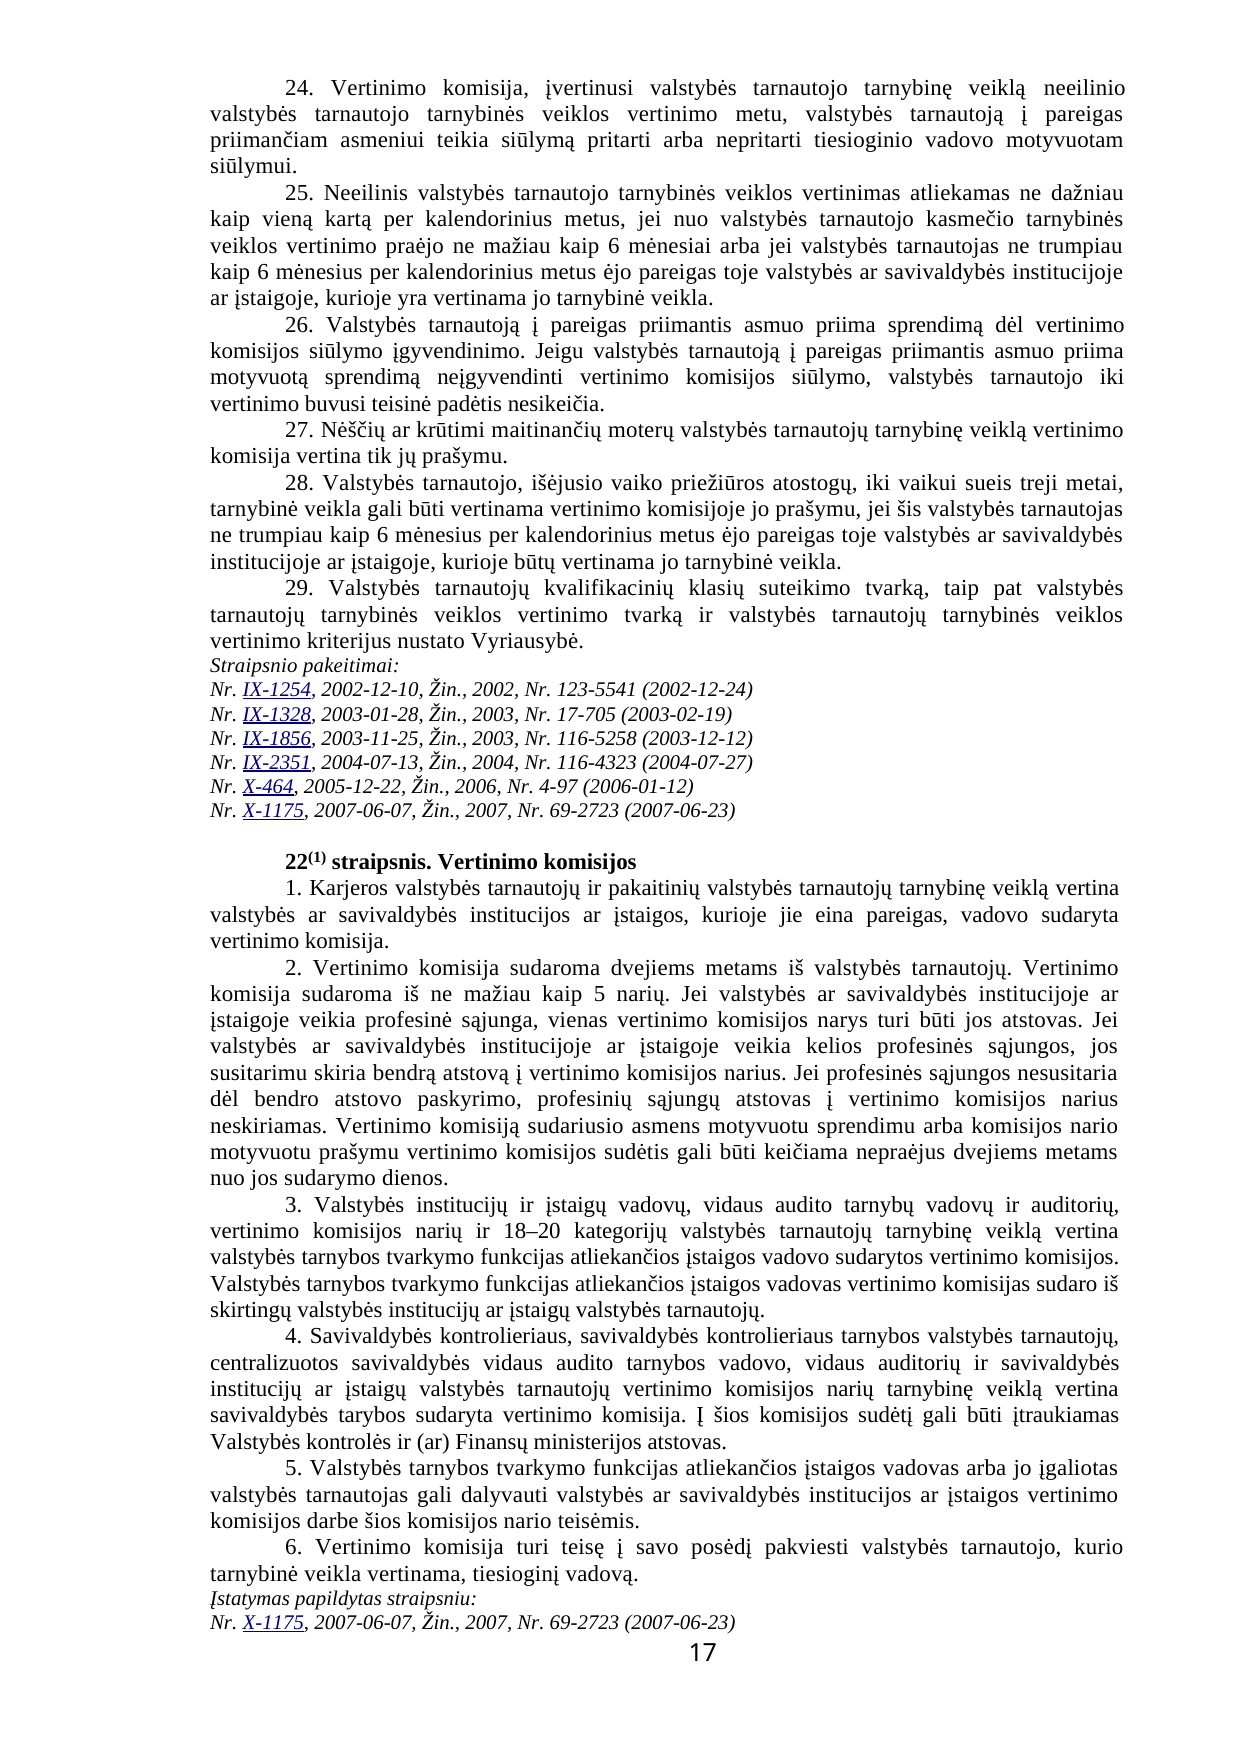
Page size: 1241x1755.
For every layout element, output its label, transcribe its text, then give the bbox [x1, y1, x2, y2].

text 5. Valstybės tarnybos tvarkymo funkcijas atliekančios įstaigos vadovas arba jo įgaliotas valstybės tarnautojas gali dalyvauti valstybės ar savivaldybės institucijos ar įstaigos vertinimo komisijos darbe šios komisijos nario teisėmis. [210, 1454, 1120, 1533]
text 29. Valstybės tarnautojų kvalifikacinių klasių suteikimo tvarką, taip pat valstybės tarnautojų tarnybinės veiklos vertinimo tvarką ir valstybės tarnautojų tarnybinės veiklos vertinimo kriterijus nustato Vyriausybė. [210, 574, 1126, 653]
text Nr. IX-2351, 2004-07-13, Žin., 2004, Nr. 116-4323 (2004-07-27) [210, 749, 1120, 774]
text 27. Nėščių ar krūtimi maitinančių moterų valstybės tarnautojų tarnybinę veiklą vertinimo komisija vertina tik jų prašymu. [210, 416, 1126, 469]
text 1. Karjeros valstybės tarnautojų ir pakaitinių valstybės tarnautojų tarnybinę veiklą vertina valstybės ar savivaldybės institucijos ar įstaigos, kurioje jie eina pareigas, vadovo sudaryta vertinimo komisija. [210, 874, 1120, 953]
text 6. Vertinimo komisija turi teisę į savo posėdį pakviesti valstybės tarnautojo, kurio tarnybinė veikla vertinama, tiesioginį vadovą. [210, 1533, 1126, 1586]
text 22(1) straipsnis. Vertinimo komisijos [210, 848, 1120, 874]
text Nr. IX-1856, 2003-11-25, Žin., 2003, Nr. 116-5258 (2003-12-12) [210, 726, 1120, 749]
text Nr. X-464, 2005-12-22, Žin., 2006, Nr. 4-97 (2006-01-12) [210, 774, 1120, 798]
text 25. Neeilinis valstybės tarnautojo tarnybinės veiklos vertinimas atliekamas ne dažniau kaip vieną kartą per kalendorinius metus, jei nuo valstybės tarnautojo kasmečio tarnybinės veiklos vertinimo praėjo ne mažiau kaip 6 mėnesiai arba jei valstybės tarnautojas ne trumpiau kaip 6 mėnesius per kalendorinius metus ėjo pareigas toje valstybės ar savivaldybės institucijoje ar įstaigoje, kurioje yra vertinama jo tarnybinė veikla. [210, 179, 1126, 311]
text Nr. X-1175, 2007-06-07, Žin., 2007, Nr. 69-2723 (2007-06-23) [210, 798, 1120, 822]
text 4. Savivaldybės kontrolieriaus, savivaldybės kontrolieriaus tarnybos valstybės tarnautojų, centralizuotos savivaldybės vidaus audito tarnybos vadovo, vidaus auditorių ir savivaldybės institucijų ar įstaigų valstybės tarnautojų vertinimo komisijos narių tarnybinę veiklą vertina savivaldybės tarybos sudaryta vertinimo komisija. Į šios komisijos sudėtį gali būti įtraukiamas Valstybės kontrolės ir (ar) Finansų ministerijos atstovas. [210, 1322, 1120, 1454]
text 24. Vertinimo komisija, įvertinusi valstybės tarnautojo tarnybinę veiklą neeilinio valstybės tarnautojo tarnybinės veiklos vertinimo metu, valstybės tarnautoją į pareigas priimančiam asmeniui teikia siūlymą pritarti arba nepritarti tiesioginio vadovo motyvuotam siūlymui. [210, 73, 1126, 179]
text 2. Vertinimo komisija sudaroma dvejiems metams iš valstybės tarnautojų. Vertinimo komisija sudaroma iš ne mažiau kaip 5 narių. Jei valstybės ar savivaldybės institucijoje ar įstaigoje veikia profesinė sąjunga, vienas vertinimo komisijos narys turi būti jos atstovas. Jei valstybės ar savivaldybės institucijoje ar įstaigoje veikia kelios profesinės sąjungos, jos susitarimu skiria bendrą atstovą į vertinimo komisijos narius. Jei profesinės sąjungos nesusitaria dėl bendro atstovo paskyrimo, profesinių sąjungų atstovas į vertinimo komisijos narius neskiriamas. Vertinimo komisiją sudariusio asmens motyvuotu sprendimu arba komisijos nario motyvuotu prašymu vertinimo komisijos sudėtis gali būti keičiama nepraėjus dvejiems metams nuo jos sudarymo dienos. [210, 953, 1120, 1191]
text Įstatymas papildytas straipsniu: [210, 1586, 1126, 1610]
text Straipsnio pakeitimai: [210, 653, 1126, 677]
text 28. Valstybės tarnautojo, išėjusio vaiko priežiūros atostogų, iki vaikui sueis treji metai, tarnybinė veikla gali būti vertinama vertinimo komisijoje jo prašymu, jei šis valstybės tarnautojas ne trumpiau kaip 6 mėnesius per kalendorinius metus ėjo pareigas toje valstybės ar savivaldybės institucijoje ar įstaigoje, kurioje būtų vertinama jo tarnybinė veikla. [210, 469, 1126, 574]
text Nr. IX-1328, 2003-01-28, Žin., 2003, Nr. 17-705 (2003-02-19) [210, 701, 1120, 726]
text Nr. X-1175, 2007-06-07, Žin., 2007, Nr. 69-2723 (2007-06-23) [210, 1610, 1120, 1634]
text Nr. IX-1254, 2002-12-10, Žin., 2002, Nr. 123-5541 (2002-12-24) [210, 677, 1126, 701]
text 26. Valstybės tarnautoją į pareigas priimantis asmuo priima sprendimą dėl vertinimo komisijos siūlymo įgyvendinimo. Jeigu valstybės tarnautoją į pareigas priimantis asmuo priima motyvuotą sprendimą neįgyvendinti vertinimo komisijos siūlymo, valstybės tarnautojo iki vertinimo buvusi teisinė padėtis nesikeičia. [210, 311, 1126, 416]
text 3. Valstybės institucijų ir įstaigų vadovų, vidaus audito tarnybų vadovų ir auditorių, vertinimo komisijos narių ir 18–20 kategorijų valstybės tarnautojų tarnybinę veiklą vertina valstybės tarnybos tvarkymo funkcijas atliekančios įstaigos vadovo sudarytos vertinimo komisijos. Valstybės tarnybos tvarkymo funkcijas atliekančios įstaigos vadovas vertinimo komisijas sudaro iš skirtingų valstybės institucijų ar įstaigų valstybės tarnautojų. [210, 1191, 1120, 1322]
